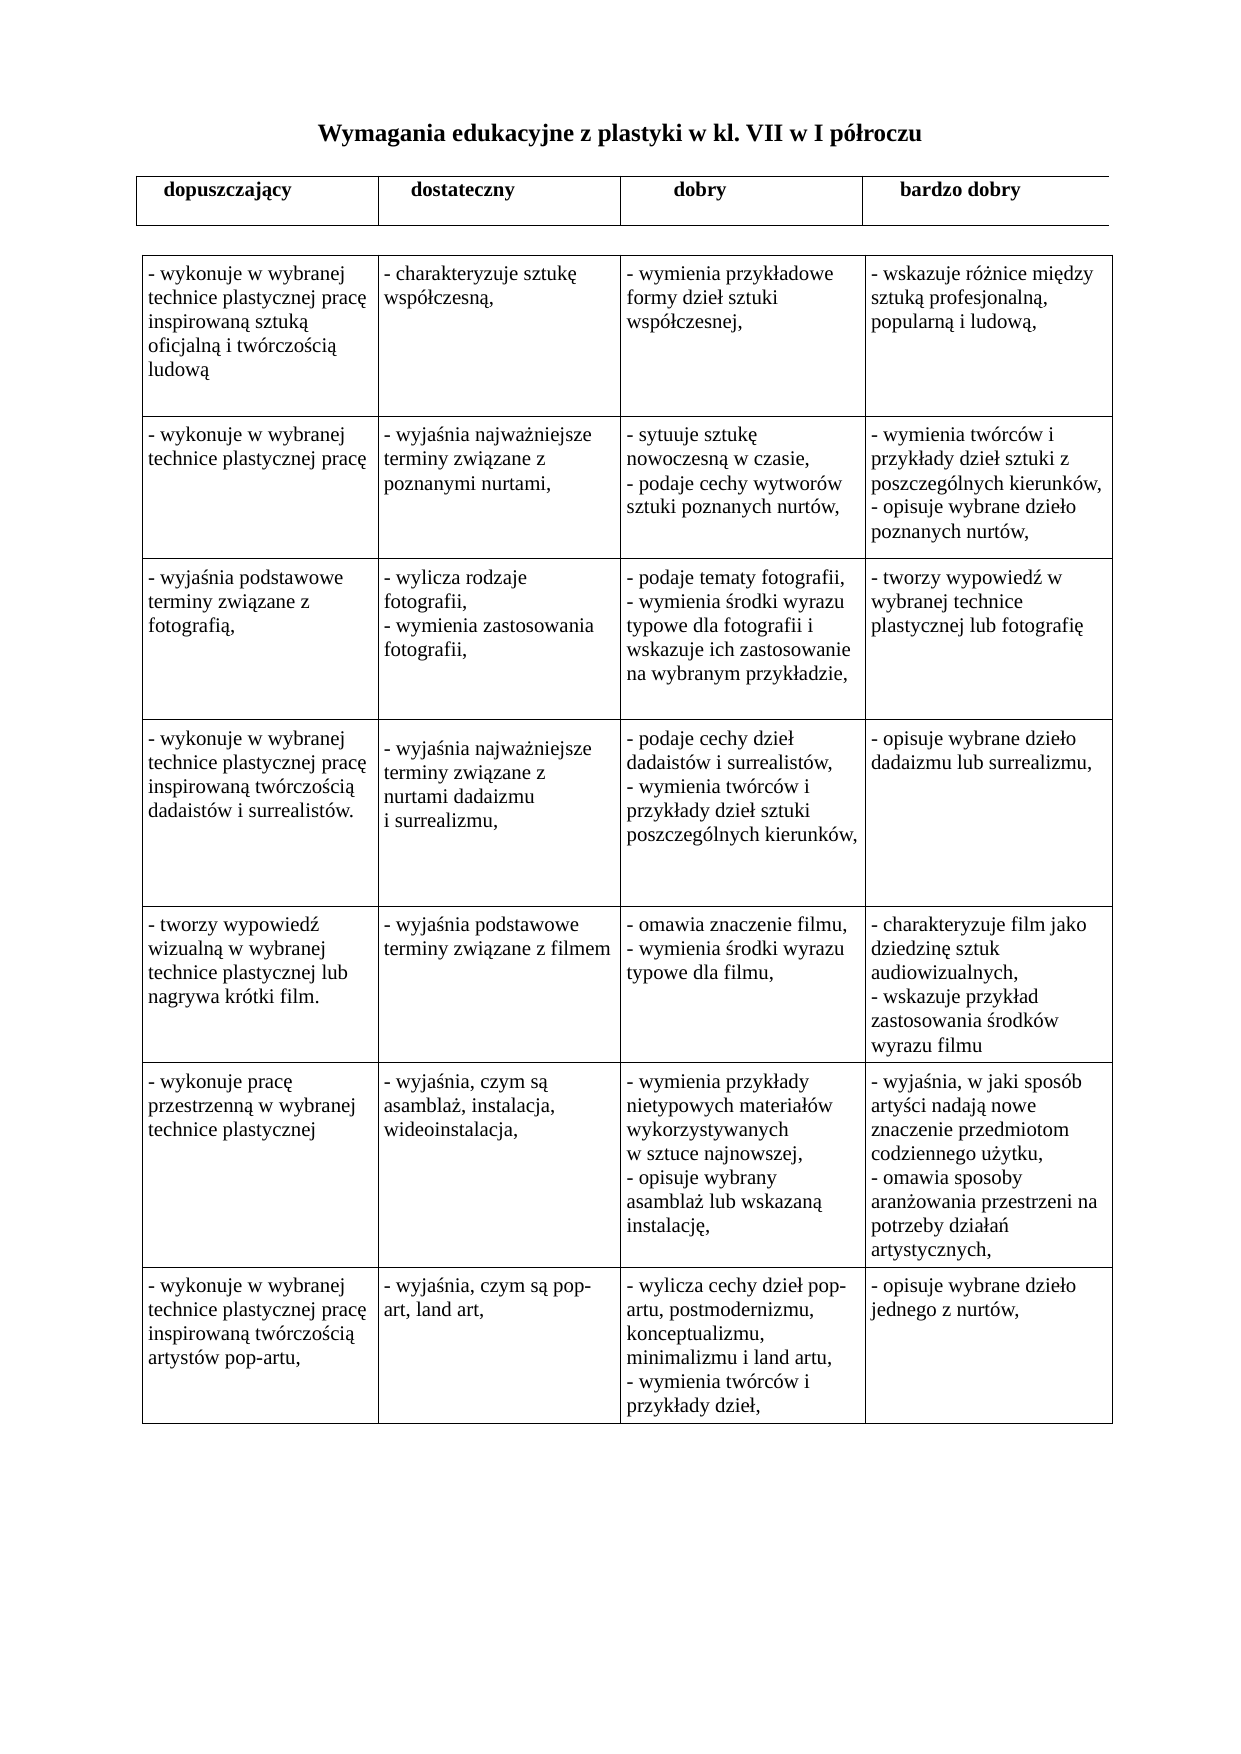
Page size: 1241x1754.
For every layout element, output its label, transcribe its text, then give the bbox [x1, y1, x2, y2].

table_cell - omawia znaczenie filmu, - wymienia środki wyrazu typowe dla filmu, [621, 907, 865, 1062]
table_cell - podaje tematy fotografii, - wymienia środki wyrazu typowe dla fotografii i wskazuje ich zastosowanie na wybranym przykładzie, [621, 559, 865, 719]
table_cell - wyjaśnia podstawowe terminy związane z filmem [379, 907, 620, 1062]
table_cell - opisuje wybrane dzieło jednego z nurtów, [866, 1268, 1112, 1423]
table_cell - wyjaśnia, czym są asamblaż, instalacja, wideoinstalacja, [379, 1063, 620, 1267]
table_cell - tworzy wypowiedź w wybranej technice plastycznej lub fotografię [866, 559, 1112, 719]
table_header bardzo dobry [863, 177, 1109, 225]
table_cell - podaje cechy dzieł dadaistów i surrealistów, - wymienia twórców i przykłady dzieł sztuki poszczególnych kierunków, [621, 720, 865, 906]
table_cell - wykonuje w wybranej technice plastycznej pracę inspirowaną twórczością dadaistów i surrealistów. [143, 720, 378, 906]
table_header dobry [621, 177, 862, 225]
table_cell - wymienia twórców i przykłady dzieł sztuki z poszczególnych kierunków, - opisuje wybrane dzieło poznanych nurtów, [866, 417, 1112, 558]
table_cell - wyjaśnia, w jaki sposób artyści nadają nowe znaczenie przedmiotom codziennego użytku, - omawia sposoby aranżowania przestrzeni na potrzeby działań artystycznych, [866, 1063, 1112, 1267]
table_header - wykonuje w wybranej technice plastycznej pracę inspirowaną sztuką oficjalną i twórczością ludową [143, 256, 378, 416]
table_cell - wyjaśnia, czym są pop-art, land art, [379, 1268, 620, 1423]
table_header - wskazuje różnice między sztuką profesjonalną, popularną i ludową, [866, 256, 1112, 416]
table_cell - wykonuje pracę przestrzenną w wybranej technice plastycznej [143, 1063, 378, 1267]
table_cell - wyjaśnia podstawowe terminy związane z fotografią, [143, 559, 378, 719]
table_cell - wykonuje w wybranej technice plastycznej pracę inspirowaną twórczością artystów pop-artu, [143, 1268, 378, 1423]
text Wymagania edukacyjne z plastyki w kl. VII w I półroczu [118, 118, 1122, 147]
table_header - wymienia przykładowe formy dzieł sztuki współczesnej, [621, 256, 865, 416]
table_cell - wylicza cechy dzieł pop-artu, postmodernizmu, konceptualizmu, minimalizmu i land artu, - wymienia twórców i przykłady dzieł, [621, 1268, 865, 1423]
table_header dostateczny [379, 177, 620, 225]
table_cell - wylicza rodzaje fotografii, - wymienia zastosowania fotografii, [379, 559, 620, 719]
table_cell - tworzy wypowiedź wizualną w wybranej technice plastycznej lub nagrywa krótki film. [143, 907, 378, 1062]
table_cell - wykonuje w wybranej technice plastycznej pracę [143, 417, 378, 558]
table_cell - opisuje wybrane dzieło dadaizmu lub surrealizmu, [866, 720, 1112, 906]
table_cell - wymienia przykłady nietypowych materiałów wykorzystywanych w sztuce najnowszej, - opisuje wybrany asamblaż lub wskazaną instalację, [621, 1063, 865, 1267]
table_cell - charakteryzuje film jako dziedzinę sztuk audiowizualnych, - wskazuje przykład zastosowania środków wyrazu filmu [866, 907, 1112, 1062]
table_header - charakteryzuje sztukę współczesną, [379, 256, 620, 416]
table_header dopuszczający [137, 177, 378, 225]
table_cell - wyjaśnia najważniejsze terminy związane z poznanymi nurtami, [379, 417, 620, 558]
table_cell - wyjaśnia najważniejsze terminy związane z nurtami dadaizmu i surrealizmu, [379, 720, 620, 906]
table_cell - sytuuje sztukę nowoczesną w czasie, - podaje cechy wytworów sztuki poznanych nurtów, [621, 417, 865, 558]
